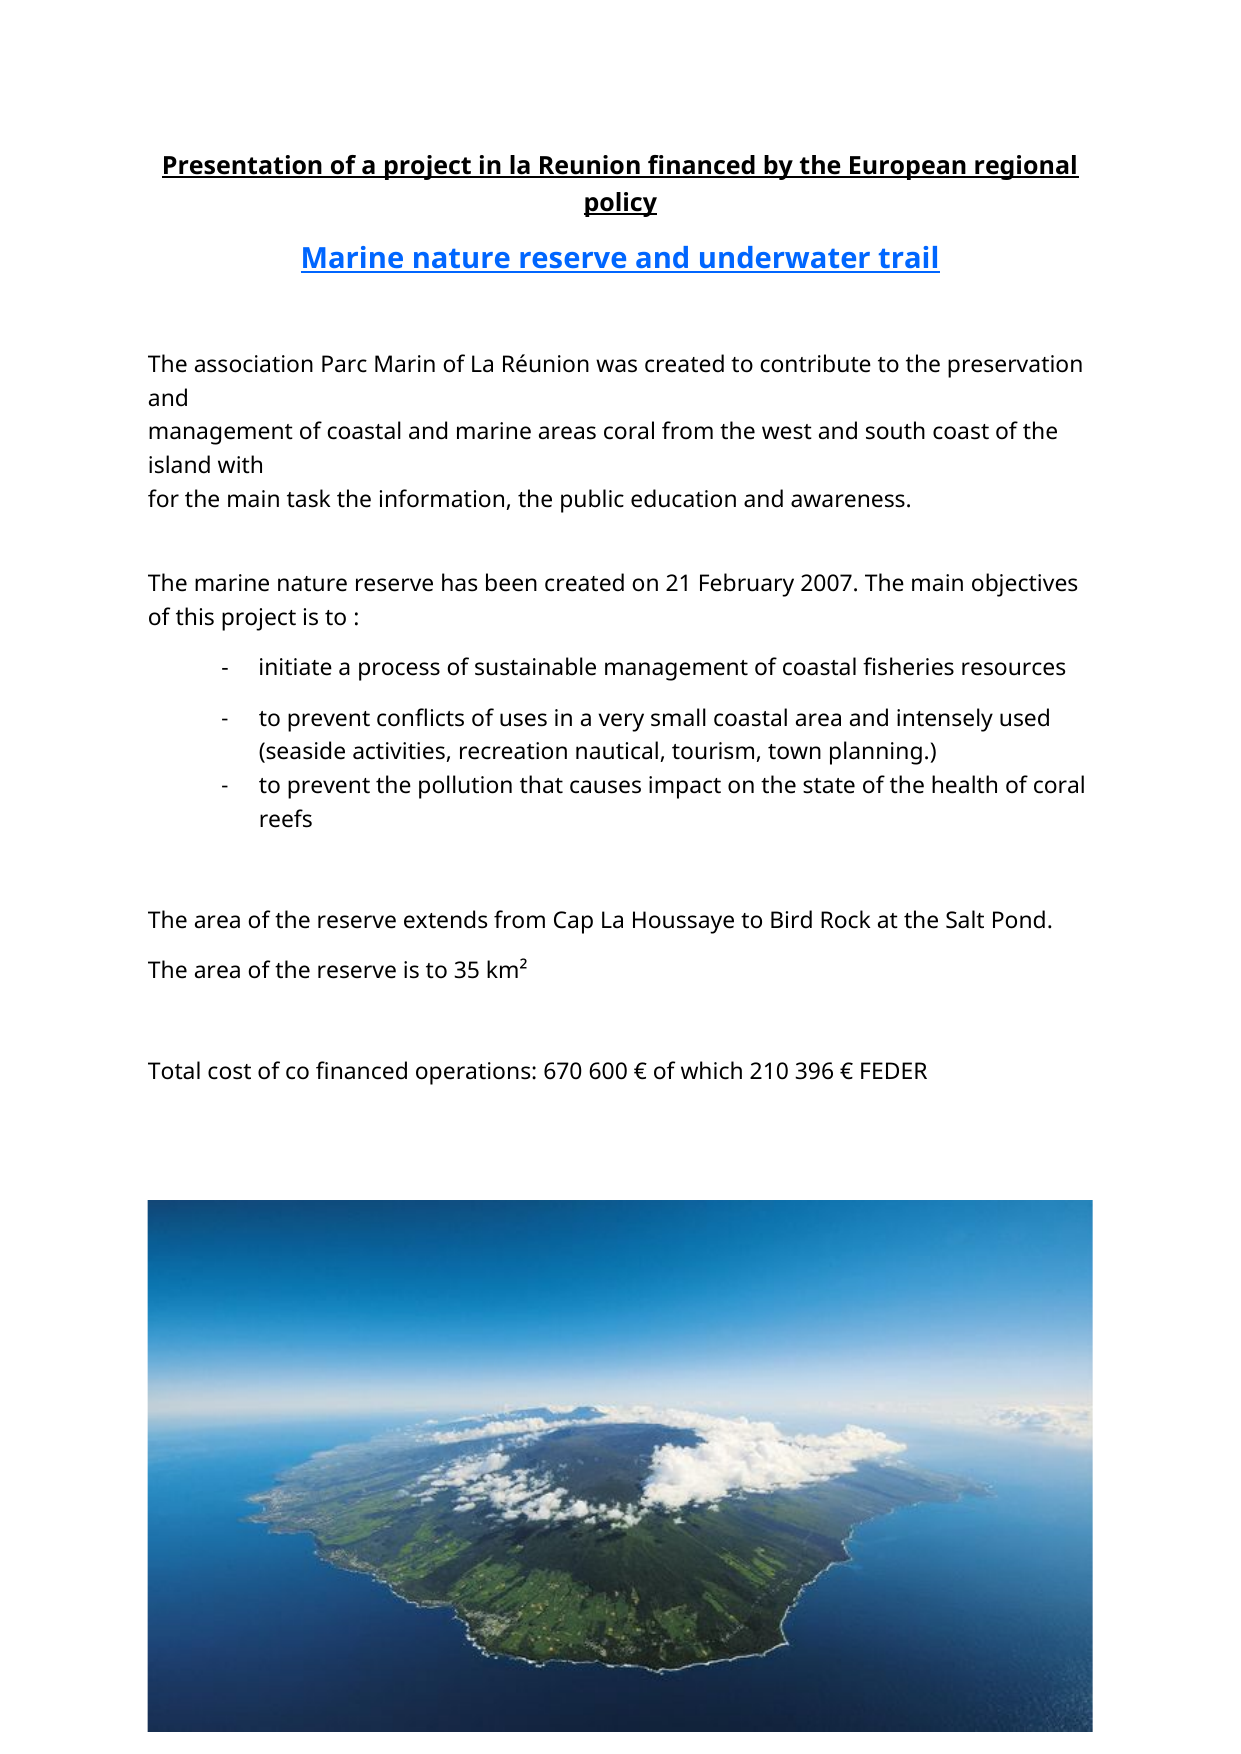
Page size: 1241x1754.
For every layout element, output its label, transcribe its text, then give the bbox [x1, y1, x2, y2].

list to prevent the pollution that causes impact on the state of the health of coral reefs [221, 769, 1093, 834]
text The association Parc Marin of La Réunion was created to contribute to the preservation and [148, 348, 1093, 413]
picture [147, 1200, 1093, 1732]
text management of coastal and marine areas coral from the west and south coast of the island with [148, 415, 1093, 480]
text Total cost of co financed operations: 670 600 € of which 210 396 € FEDER [148, 1055, 1093, 1086]
list to prevent conflicts of uses in a very small coastal area and intensely used (seaside activities, recreation nautical, tourism, town planning.) [221, 701, 1093, 766]
text Presentation of a project in la Reunion financed by the European regional policy [148, 148, 1093, 218]
text - initiate a process of sustainable management of coastal fisheries resources [148, 651, 1093, 682]
text Marine nature reserve and underwater trail [148, 238, 1093, 277]
text The area of the reserve is to 35 km² [148, 954, 1093, 985]
text The area of the reserve extends from Cap La Houssaye to Bird Rock at the Salt Pond. [148, 903, 1093, 935]
text for the main task the information, the public education and awareness. [148, 483, 1093, 514]
text The marine nature reserve has been created on 21 February 2007. The main objectives of this project is to : [148, 567, 1093, 632]
